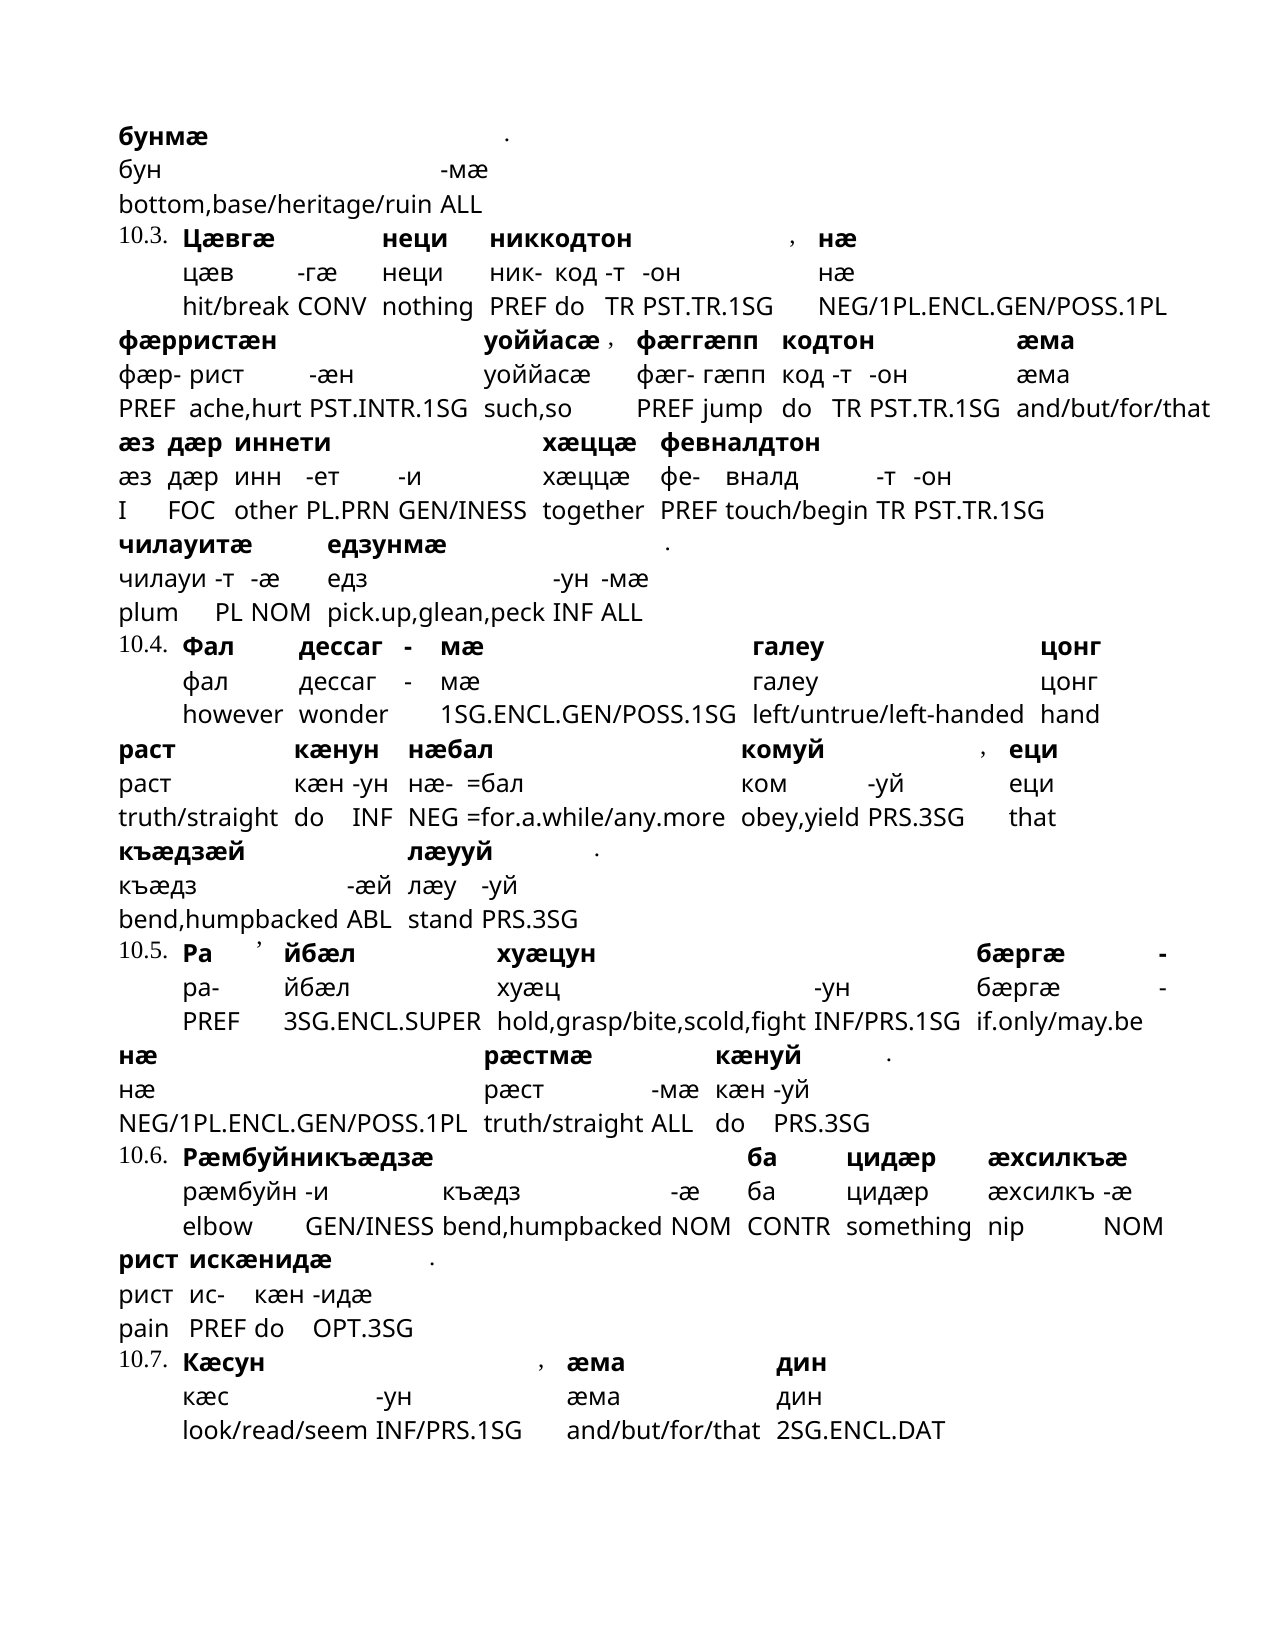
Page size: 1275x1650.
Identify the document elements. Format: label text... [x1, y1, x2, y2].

text bottom,base/heritage/ruin [118, 186, 433, 220]
text кæнун [294, 731, 400, 765]
text -мæ [440, 152, 488, 186]
text æхсилкъ [987, 1174, 1095, 1208]
text фе- [660, 459, 718, 493]
text вналд [725, 459, 868, 493]
text Рæмбуйникъæдзæ [182, 1140, 739, 1174]
text дессаг [299, 663, 389, 697]
text еци [1008, 731, 1064, 765]
text 3SG.ENCL.SUPER [283, 1004, 481, 1038]
text цæв [182, 254, 289, 288]
text TR [605, 288, 634, 322]
text комуй [741, 731, 972, 765]
text stand [408, 902, 473, 936]
text -ун [814, 970, 961, 1004]
text PST.TR.1SG [913, 493, 1045, 527]
text PREF [489, 288, 547, 322]
text рæмбуйн [182, 1174, 297, 1208]
text however [182, 697, 283, 731]
text NEG/1PL.ENCL.GEN/POSS.1PL [818, 288, 1168, 322]
text PRS.3SG [867, 799, 965, 833]
text hand [1040, 697, 1100, 731]
text мæ [440, 629, 744, 663]
text къæдз [442, 1174, 663, 1208]
text and/but/for/that [566, 1412, 761, 1447]
text touch/begin [725, 493, 868, 527]
text -ет [306, 459, 390, 493]
text неци [382, 254, 474, 288]
text æз [118, 459, 152, 493]
text look/read/seem [182, 1412, 368, 1447]
text фæр- [118, 357, 181, 391]
text PREF [182, 1004, 240, 1038]
text æма [566, 1344, 768, 1378]
text - [1159, 970, 1180, 1004]
text 10.3. [118, 220, 174, 249]
text хуæцун [497, 936, 969, 970]
text код [781, 357, 824, 391]
text бæргæ [976, 970, 1143, 1004]
text кодтон [781, 322, 1008, 357]
text TR [876, 493, 906, 527]
text Цæвгæ [182, 220, 374, 254]
text -т [214, 561, 243, 595]
text PRS.3SG [481, 902, 578, 936]
text NEG [408, 799, 459, 833]
text æхсилкъæ [987, 1140, 1172, 1174]
text 10.4. [118, 629, 174, 658]
text bend,humpbacked [118, 902, 339, 936]
text кæн [294, 765, 344, 799]
text ба [747, 1140, 838, 1174]
text PL.PRN [306, 493, 390, 527]
text bend,humpbacked [442, 1208, 663, 1242]
text pick.up,glean,peck [327, 595, 545, 629]
text NOM [1103, 1208, 1164, 1242]
text - [404, 629, 432, 663]
text together [542, 493, 645, 527]
text раст [118, 731, 286, 765]
text do [254, 1310, 305, 1344]
text нæ [818, 220, 1175, 254]
text нæбал [408, 731, 733, 765]
text дин [776, 1344, 953, 1378]
text such,so [483, 391, 591, 425]
text , [789, 220, 810, 249]
text other [234, 493, 298, 527]
text гæпп [702, 357, 766, 391]
text 10.5. [118, 936, 174, 964]
text ник- [489, 254, 547, 288]
text ба [747, 1174, 831, 1208]
text февналдтон [660, 425, 1053, 459]
text 1SG.ENCL.GEN/POSS.1SG [440, 697, 737, 731]
text INF [352, 799, 392, 833]
text рæст [483, 1072, 644, 1106]
text -он [869, 357, 1001, 391]
text , [980, 731, 1001, 760]
text кæнуй [715, 1038, 878, 1072]
text Кæсун [182, 1344, 530, 1378]
text нæ [118, 1038, 476, 1072]
text æз [118, 425, 160, 459]
text хæццæ [542, 425, 652, 459]
text уоййасæ [483, 357, 591, 391]
text кæн [254, 1276, 305, 1310]
text йбæл [283, 936, 489, 970]
text -мæ [651, 1072, 699, 1106]
text -уй [773, 1072, 871, 1106]
text INF/PRS.1SG [814, 1004, 961, 1038]
text галеу [752, 629, 1032, 663]
text дессаг [299, 629, 396, 663]
text pain [118, 1310, 173, 1344]
text - [404, 663, 425, 697]
text æма [1016, 322, 1218, 357]
text hold,grasp/bite,scold,fight [497, 1004, 806, 1038]
text hit/break [182, 288, 289, 322]
text =for.a.while/any.more [466, 799, 726, 833]
text код [554, 254, 597, 288]
text едз [327, 561, 545, 595]
text something [846, 1208, 972, 1242]
text цонг [1040, 663, 1100, 697]
text if.only/may.be [976, 1004, 1143, 1038]
text -æ [670, 1174, 732, 1208]
text obey,yield [741, 799, 860, 833]
text бунмæ [118, 118, 496, 152]
text лæууй [408, 833, 586, 867]
text do [554, 288, 597, 322]
text нæ [818, 254, 1168, 288]
text æма [566, 1378, 761, 1412]
text wonder [299, 697, 389, 731]
text иннети [234, 425, 535, 459]
text -ун [352, 765, 392, 799]
text дин [776, 1378, 946, 1412]
text ABL [347, 902, 392, 936]
text OPT.3SG [312, 1310, 414, 1344]
text Ра [182, 936, 247, 970]
text 2SG.ENCL.DAT [776, 1412, 946, 1447]
text -ун [553, 561, 593, 595]
text PREF [118, 391, 181, 425]
text рæстмæ [483, 1038, 707, 1072]
text цонг [1040, 629, 1108, 663]
text искæнидæ [189, 1242, 421, 1276]
text ра- [182, 970, 240, 1004]
text . [504, 118, 525, 147]
text ALL [601, 595, 649, 629]
text 10.7. [118, 1344, 174, 1373]
text фæггæпп [636, 322, 774, 357]
text лæу [408, 867, 473, 902]
text do [294, 799, 344, 833]
text -æн [309, 357, 468, 391]
text NOM [670, 1208, 732, 1242]
text галеу [752, 663, 1025, 697]
text GEN/INESS [398, 493, 527, 527]
text рист [118, 1276, 173, 1310]
text къæдзæй [118, 833, 400, 867]
text дæр [167, 459, 219, 493]
text nothing [382, 288, 474, 322]
text цидæр [846, 1174, 972, 1208]
text -гæ [297, 254, 366, 288]
text nip [987, 1208, 1095, 1242]
text фæг- [636, 357, 695, 391]
text do [715, 1106, 766, 1140]
text - [1159, 936, 1187, 970]
text -æ [1103, 1174, 1164, 1208]
text раст [118, 765, 278, 799]
text хæццæ [542, 459, 645, 493]
text -уй [481, 867, 578, 902]
text plum [118, 595, 207, 629]
text æма [1016, 357, 1210, 391]
text рист [118, 1242, 181, 1276]
text truth/straight [118, 799, 278, 833]
text INF/PRS.1SG [376, 1412, 523, 1447]
text ALL [440, 186, 488, 220]
text ’ [255, 936, 276, 964]
text do [781, 391, 824, 425]
text PST.INTR.1SG [309, 391, 468, 425]
text -мæ [601, 561, 649, 595]
text PREF [636, 391, 695, 425]
text left/untrue/left-handed [752, 697, 1025, 731]
text къæдз [118, 867, 339, 902]
text . [594, 833, 615, 862]
text -т [876, 459, 906, 493]
text рист [189, 357, 301, 391]
text CONTR [747, 1208, 831, 1242]
text PREF [660, 493, 718, 527]
text нæ- [408, 765, 459, 799]
text фал [182, 663, 283, 697]
text INF [553, 595, 593, 629]
text бæргæ [976, 936, 1151, 970]
text FOC [167, 493, 219, 527]
text , [608, 322, 629, 351]
text ALL [651, 1106, 699, 1140]
text , [538, 1344, 559, 1373]
text ком [741, 765, 860, 799]
text чилауи [118, 561, 207, 595]
text дæр [167, 425, 226, 459]
text elbow [182, 1208, 297, 1242]
text =бал [466, 765, 726, 799]
text ache,hurt [189, 391, 301, 425]
text -т [605, 254, 634, 288]
text -æ [250, 561, 312, 595]
text хуæц [497, 970, 806, 1004]
text -он [913, 459, 1045, 493]
text нæ [118, 1072, 468, 1106]
text -т [832, 357, 861, 391]
text PREF [189, 1310, 246, 1344]
text truth/straight [483, 1106, 644, 1140]
text NOM [250, 595, 312, 629]
text PST.TR.1SG [642, 288, 774, 322]
text jump [702, 391, 766, 425]
text еци [1008, 765, 1056, 799]
text -уй [867, 765, 965, 799]
text -ун [376, 1378, 523, 1412]
text мæ [440, 663, 737, 697]
text инн [234, 459, 298, 493]
text PRS.3SG [773, 1106, 871, 1140]
text Фал [182, 629, 291, 663]
text -и [305, 1174, 434, 1208]
text ис- [189, 1276, 246, 1310]
text уоййасæ [483, 322, 600, 357]
text едзунмæ [327, 527, 657, 561]
text кæн [715, 1072, 766, 1106]
text йбæл [283, 970, 481, 1004]
text CONV [297, 288, 366, 322]
text -æй [347, 867, 392, 902]
text неци [382, 220, 482, 254]
text 10.6. [118, 1140, 174, 1169]
text I [118, 493, 152, 527]
text цидæр [846, 1140, 980, 1174]
text . [664, 527, 685, 556]
text NEG/1PL.ENCL.GEN/POSS.1PL [118, 1106, 468, 1140]
text . [429, 1242, 450, 1271]
text PL [214, 595, 243, 629]
text кæс [182, 1378, 368, 1412]
text and/but/for/that [1016, 391, 1210, 425]
text GEN/INESS [305, 1208, 434, 1242]
text чилауитæ [118, 527, 319, 561]
text -идæ [312, 1276, 414, 1310]
text that [1008, 799, 1056, 833]
text фæрристæн [118, 322, 476, 357]
text TR [832, 391, 861, 425]
text -и [398, 459, 527, 493]
text -он [642, 254, 774, 288]
text бун [118, 152, 433, 186]
text PST.TR.1SG [869, 391, 1001, 425]
text . [886, 1038, 907, 1067]
text никкодтон [489, 220, 782, 254]
